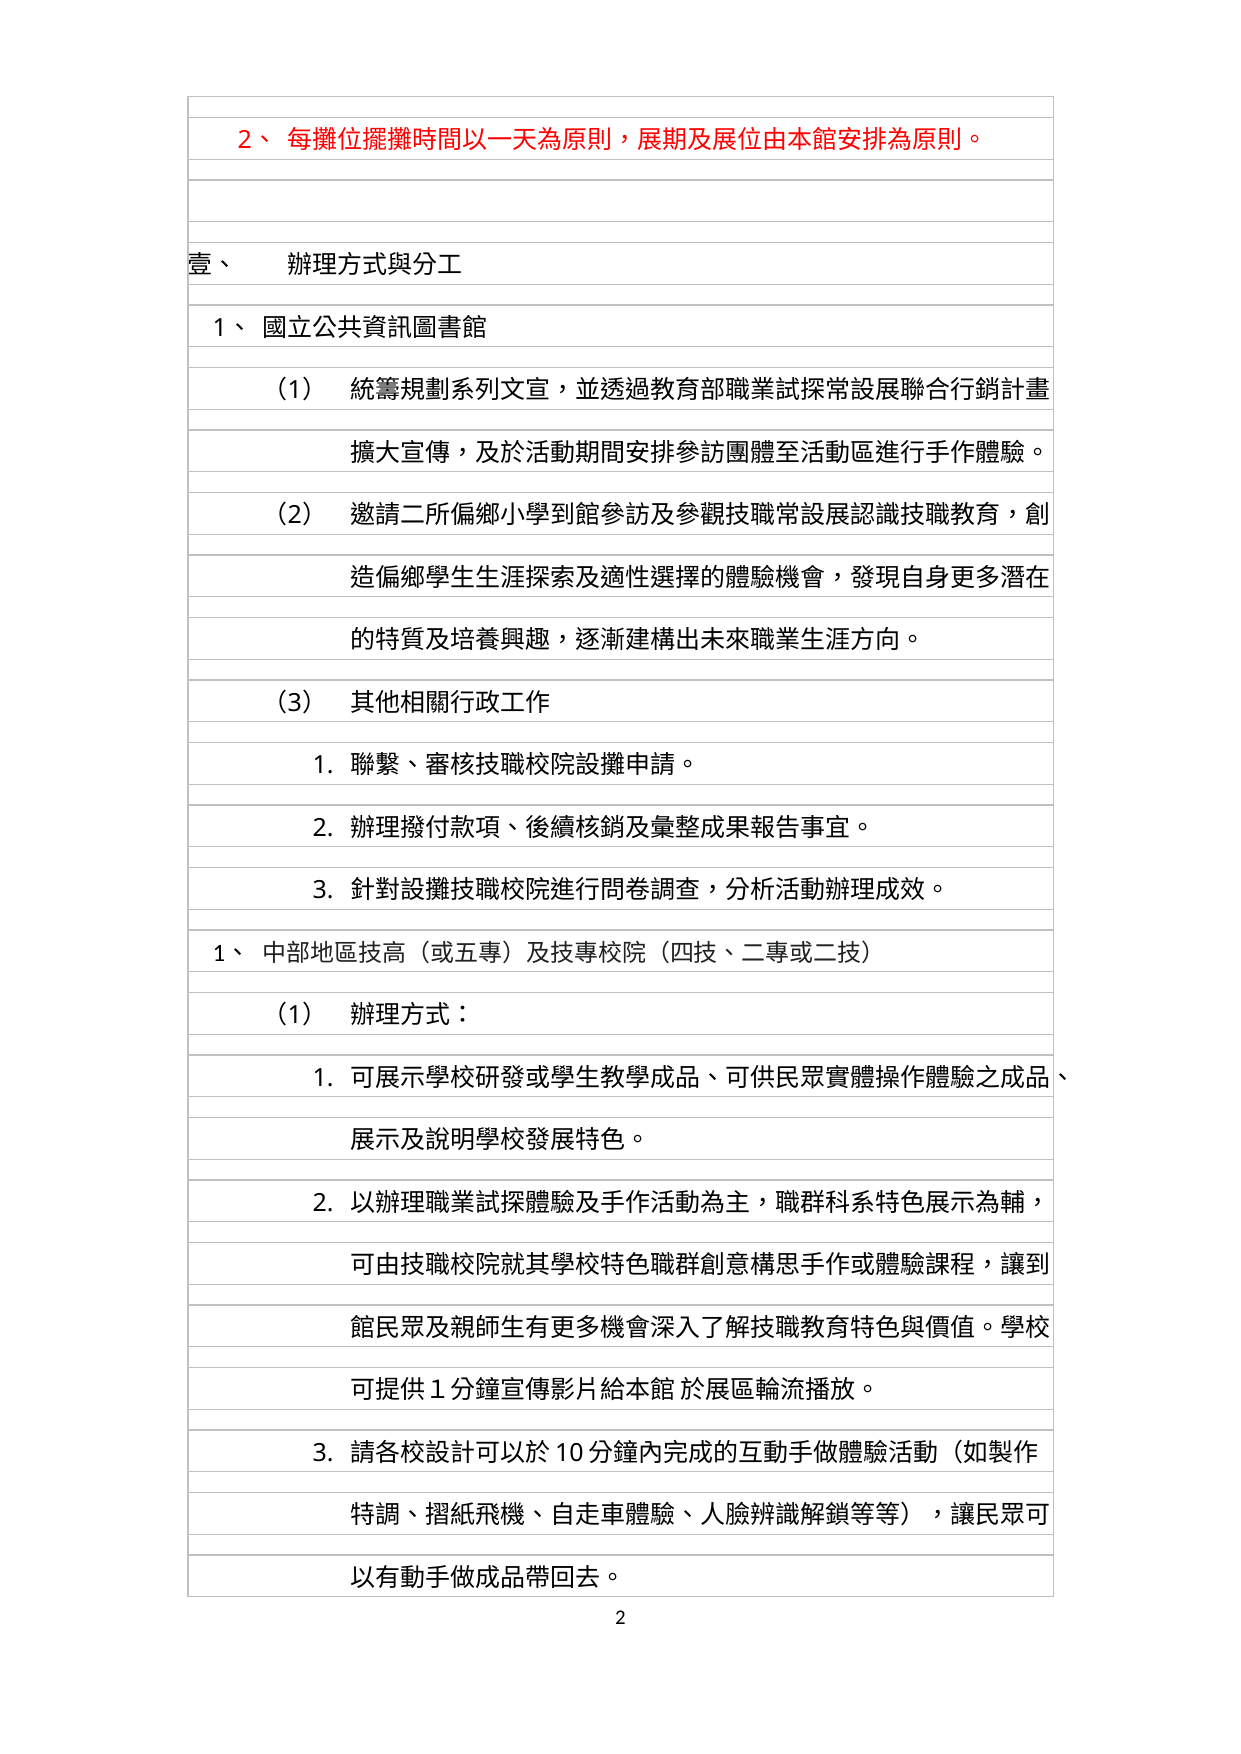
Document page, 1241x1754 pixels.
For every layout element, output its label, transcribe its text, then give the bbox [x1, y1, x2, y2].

list [262, 347, 1053, 367]
list [312, 1347, 1053, 1367]
list [262, 972, 1053, 992]
list 可展示學校研發或學生教學成品、可供民眾實體操作體驗之成品、展示及說明學校發展特色。 [312, 1035, 1053, 1054]
list 邀請二所偏鄉小學到館參訪及參觀技職常設展認識技職教育，創 [262, 493, 1053, 534]
list [237, 97, 1053, 117]
list 可展示學校研發或學生教學成品、可供民眾實體操作體驗之成品、展示及說明學校發展特色。 [312, 1118, 1053, 1159]
list 中部地區技高（或五專）及技專校院（四技、二專或二技） [212, 931, 1053, 971]
list [312, 722, 1053, 742]
list 擴大宣傳，及於活動期間安排參訪團體至活動區進行手作體驗。 [262, 431, 1053, 471]
list 可由技職校院就其學校特色職群創意構思手作或體驗課程，讓到 [312, 1243, 1053, 1284]
list [212, 285, 1053, 304]
list 國立公共資訊圖書館 [212, 306, 1053, 346]
list [312, 1472, 1053, 1492]
list 可提供１分鐘宣傳影片給本館 於展區輪流播放。 [312, 1368, 1053, 1409]
list [312, 785, 1053, 804]
list [262, 410, 1053, 429]
list 以有動手做成品帶回去。 [312, 1556, 1053, 1596]
list 可展示學校研發或學生教學成品、可供民眾實體操作體驗之成品、展示及說明學校發展特色。 [312, 1097, 1053, 1117]
list [189, 222, 1053, 242]
list [312, 1222, 1053, 1242]
list 辦理方式： [262, 993, 1053, 1034]
list [312, 1410, 1053, 1429]
list [312, 847, 1053, 867]
list 館民眾及親師生有更多機會深入了解技職教育特色與價值。學校 [312, 1306, 1053, 1346]
list [262, 535, 1053, 554]
list [312, 1285, 1053, 1304]
list 請各校設計可以於10分鐘內完成的互動手做體驗活動（如製作 [312, 1431, 1053, 1471]
list 每攤位擺攤時間以一天為原則，展期及展位由本館安排為原則。 [237, 118, 1053, 159]
list 其他相關行政工作 [262, 681, 1053, 721]
list 的特質及培養興趣，逐漸建構出未來職業生涯方向。 [262, 618, 1053, 659]
list [262, 597, 1053, 617]
list [262, 660, 1053, 679]
list 特調、摺紙飛機、自走車體驗、人臉辨識解鎖等等），讓民眾可 [312, 1493, 1053, 1534]
list [262, 472, 1053, 492]
list 統籌規劃系列文宣，並透過教育部職業試探常設展聯合行銷計畫 [262, 368, 1053, 409]
list 以辦理職業試探體驗及手作活動為主，職群科系特色展示為輔， [312, 1181, 1053, 1221]
list 造偏鄉學生生涯探索及適性選擇的體驗機會，發現自身更多潛在 [262, 556, 1053, 596]
list 針對設攤技職校院進行問卷調查，分析活動辦理成效。 [312, 868, 1053, 909]
list 辦理撥付款項、後續核銷及彙整成果報告事宜。 [312, 806, 1053, 846]
list 辦理方式與分工 [189, 243, 1053, 284]
list [312, 1535, 1053, 1554]
list [212, 910, 1053, 929]
list 聯繫、審核技職校院設攤申請。 [312, 743, 1053, 784]
list 可展示學校研發或學生教學成品、可供民眾實體操作體驗之成品、展示及說明學校發展特色。 [312, 1056, 1053, 1096]
list [312, 1160, 1053, 1179]
